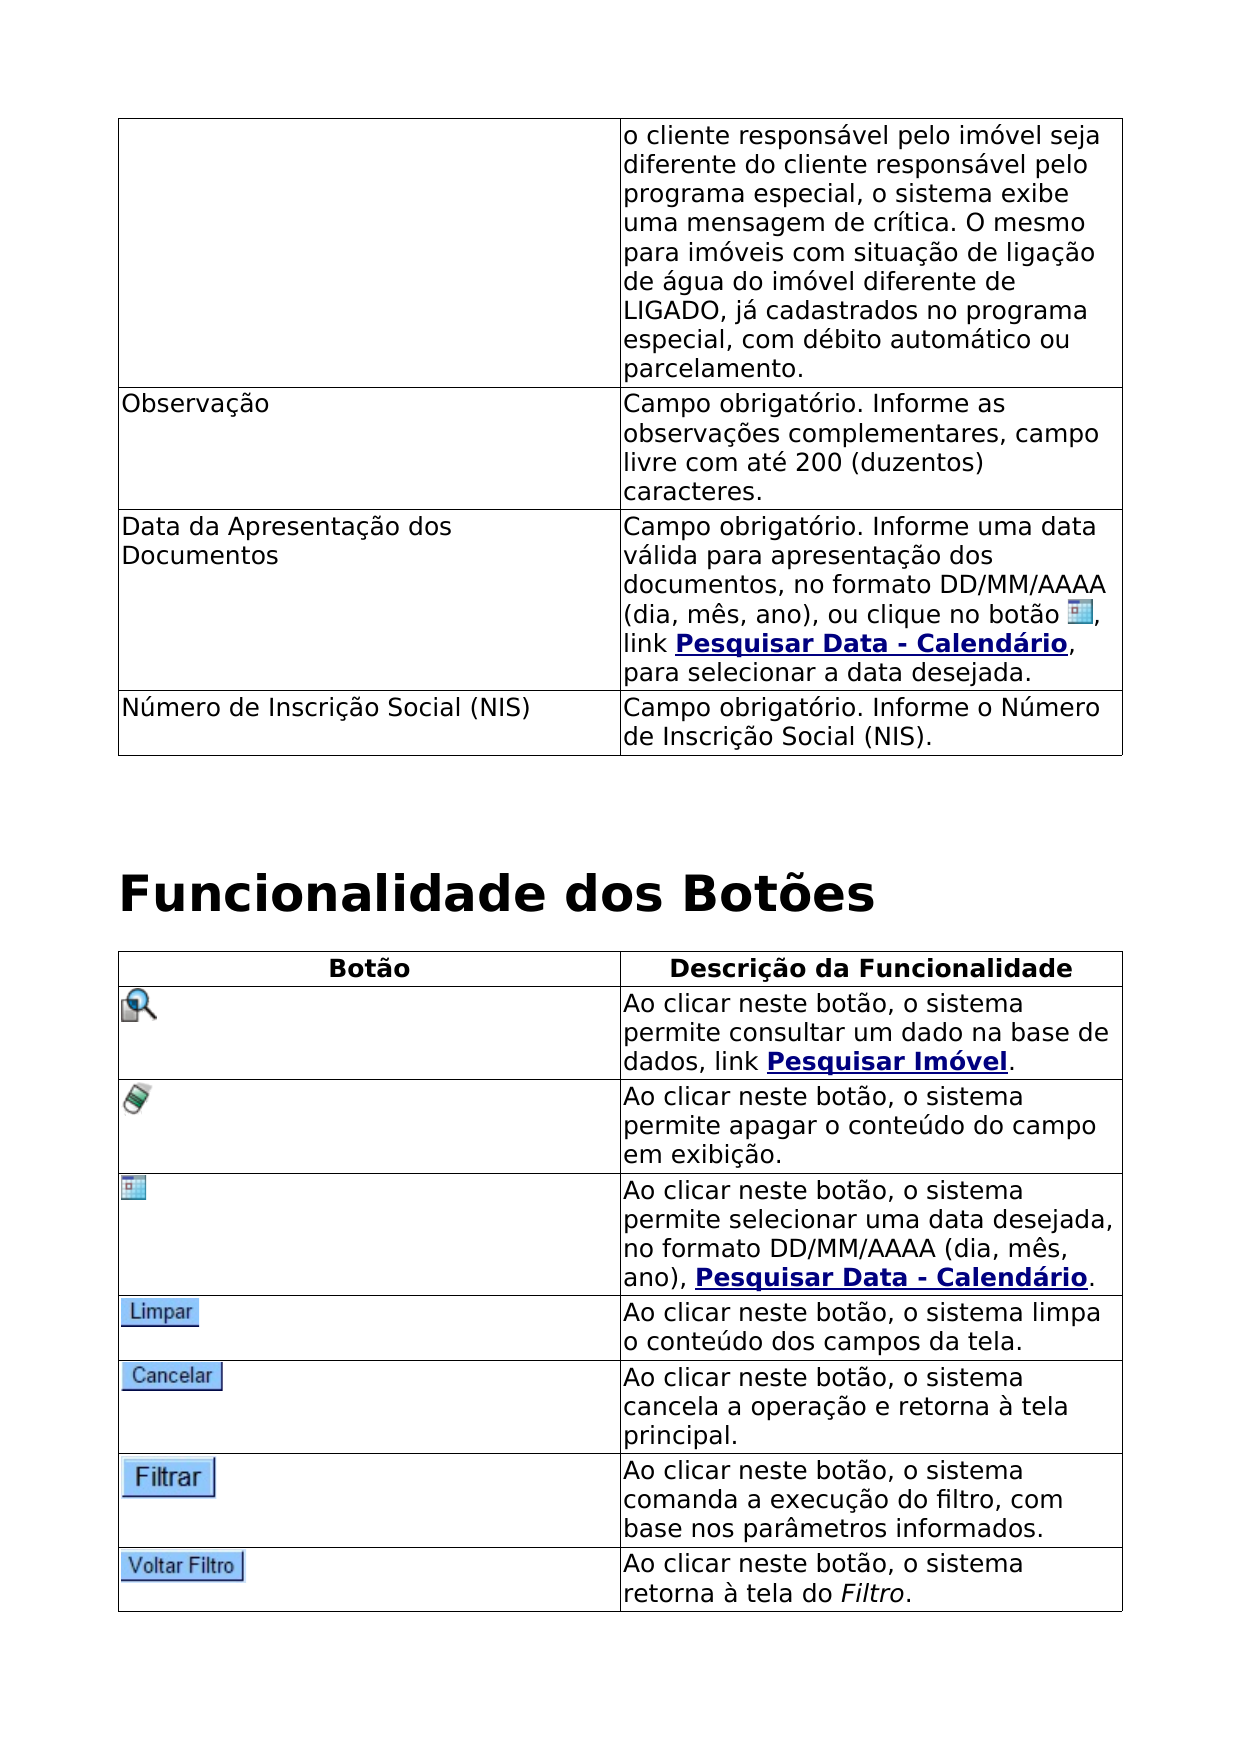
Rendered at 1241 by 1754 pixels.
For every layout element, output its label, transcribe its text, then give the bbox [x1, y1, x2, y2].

table_cell o cliente responsável pelo imóvel seja diferente do cliente responsável pelo programa especial, o sistema exibe uma mensagem de crítica. O mesmo para imóveis com situação de ligação de água do imóvel diferente de LIGADO, já cadastrados no programa especial, com débito automático ou parcelamento. [621, 119, 1122, 387]
table_cell [119, 119, 620, 387]
table_cell Ao clicar neste botão, o sistema permite selecionar uma data desejada, no formato DD/MM/AAAA (dia, mês, ano), Pesquisar Data - Calendário. [621, 1174, 1122, 1295]
subtitle Funcionalidade dos Botões [118, 865, 1122, 923]
table_header Botão [119, 952, 620, 986]
table_cell [119, 1296, 620, 1360]
table_header Descrição da Funcionalidade [621, 952, 1122, 986]
table_cell Observação [119, 388, 620, 509]
picture [121, 1082, 153, 1116]
table_cell Campo obrigatório. Informe as observações complementares, campo livre com até 200 (duzentos) caracteres. [621, 388, 1122, 509]
picture [121, 1175, 147, 1200]
table_cell Campo obrigatório. Informe o Número de Inscrição Social (NIS). [621, 691, 1122, 754]
table_cell Data da Apresentação dos Documentos [119, 510, 620, 690]
table_cell [119, 1361, 620, 1453]
picture [121, 988, 157, 1022]
table_cell [119, 1454, 620, 1547]
picture [1067, 599, 1093, 624]
table_cell [119, 1548, 620, 1611]
table_cell Ao clicar neste botão, o sistema limpa o conteúdo dos campos da tela. [621, 1296, 1122, 1360]
picture [121, 1456, 217, 1499]
table_cell Ao clicar neste botão, o sistema permite apagar o conteúdo do campo em exibição. [621, 1080, 1122, 1173]
picture [121, 1549, 247, 1583]
table_cell [119, 1080, 620, 1173]
picture [121, 1362, 223, 1391]
table_cell Número de Inscrição Social (NIS) [119, 691, 620, 754]
table_cell [119, 1174, 620, 1295]
table_cell Ao clicar neste botão, o sistema permite consultar um dado na base de dados, link Pesquisar Imóvel. [621, 987, 1122, 1079]
table_cell Campo obrigatório. Informe uma data válida para apresentação dos documentos, no formato DD/MM/AAAA (dia, mês, ano), ou clique no botão , link Pesquisar Data - Calendário, para selecionar a data desejada. [621, 510, 1122, 690]
table_cell Ao clicar neste botão, o sistema retorna à tela do Filtro. [621, 1548, 1122, 1611]
picture [121, 1298, 200, 1327]
table_cell [119, 987, 620, 1079]
table_cell Ao clicar neste botão, o sistema comanda a execução do filtro, com base nos parâmetros informados. [621, 1454, 1122, 1547]
table_cell Ao clicar neste botão, o sistema cancela a operação e retorna à tela principal. [621, 1361, 1122, 1453]
